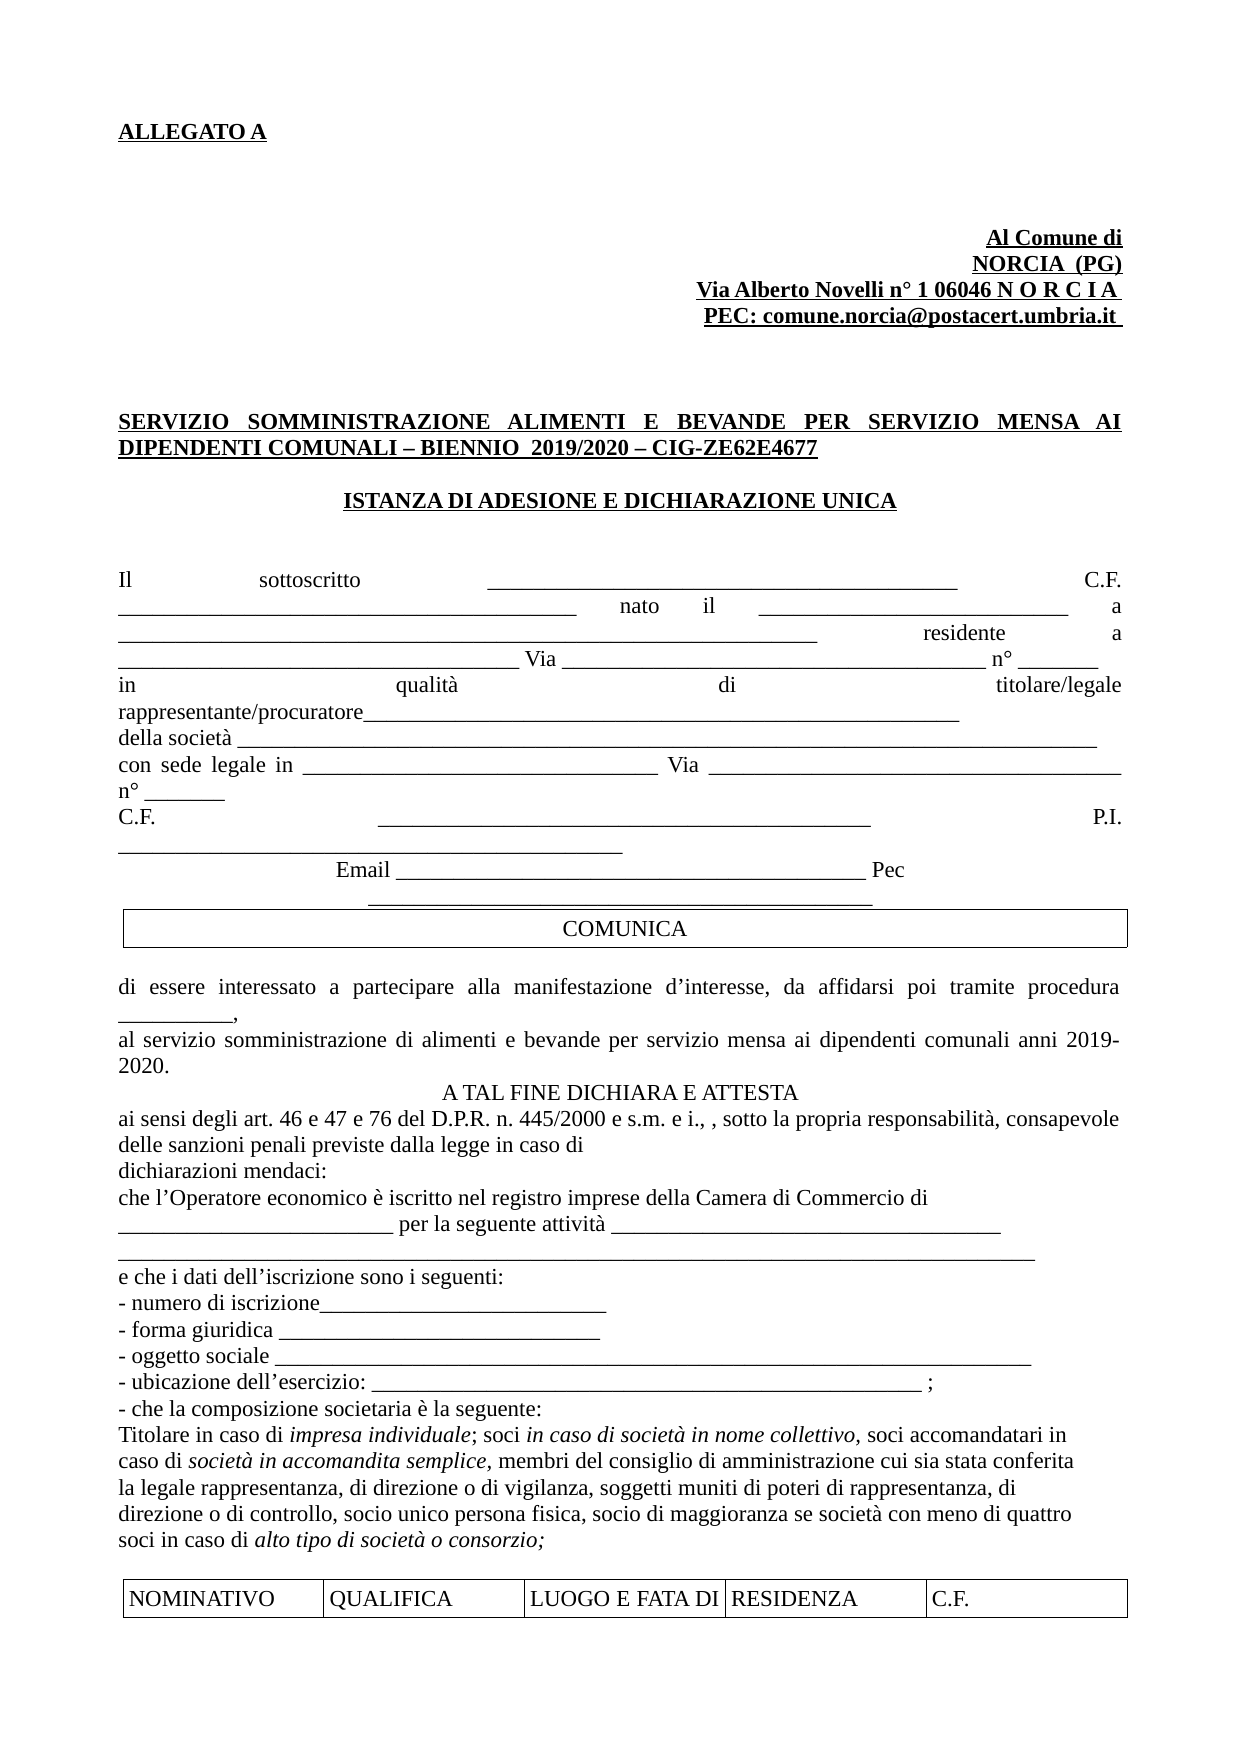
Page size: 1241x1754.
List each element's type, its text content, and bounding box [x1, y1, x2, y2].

text Il sottoscritto _________________________________________ C.F. ________________________________________ nato il ___________________________ a _____________________________________________________________ residente a ___________________________________ Via _____________________________________ n° _______ [118, 566, 1122, 672]
text ISTANZA DI ADESIONE E DICHIARAZIONE UNICA [118, 487, 1122, 513]
text dichiarazioni mendaci: [118, 1158, 1122, 1184]
text Titolare in caso di impresa individuale; soci in caso di società in nome collettivo, soci accomandatari in [118, 1421, 1122, 1447]
table_header LUOGO E FATA DI [525, 1580, 725, 1617]
table_header NOMINATIVO [124, 1580, 323, 1617]
text che l’Operatore economico è iscritto nel registro imprese della Camera di Commercio di [118, 1184, 1122, 1210]
text - che la composizione societaria è la seguente: [118, 1395, 1122, 1421]
text di essere interessato a partecipare alla manifestazione d’interesse, da affidarsi poi tramite procedura __________, [118, 973, 1122, 1026]
text ai sensi degli art. 46 e 47 e 76 del D.P.R. n. 445/2000 e s.m. e i., , sotto la propria responsabilità, consapevole delle sanzioni penali previste dalla legge in caso di [118, 1105, 1122, 1158]
text la legale rappresentanza, di direzione o di vigilanza, soggetti muniti di poteri di rappresentanza, di [118, 1474, 1122, 1500]
text Email _________________________________________ Pec ____________________________________________ [118, 856, 1122, 909]
text Al Comune di [118, 223, 1122, 250]
table_header C.F. [927, 1580, 1127, 1617]
text DIPENDENTI COMUNALI – BIENNIO 2019/2020 – CIG-ZE62E4677 [118, 432, 1122, 461]
text con sede legale in _______________________________ Via ____________________________________ n° _______ [118, 751, 1122, 803]
text ALLEGATO A [118, 118, 1122, 144]
text soci in caso di alto tipo di società o consorzio; [118, 1527, 1122, 1553]
text A TAL FINE DICHIARA E ATTESTA [118, 1078, 1122, 1105]
text - ubicazione dell’esercizio: ________________________________________________ ; [118, 1368, 1122, 1395]
table_header RESIDENZA [726, 1580, 926, 1617]
text - forma giuridica ____________________________ [118, 1316, 1122, 1342]
text - numero di iscrizione_________________________ [118, 1289, 1122, 1316]
table_header COMUNICA [124, 910, 1127, 947]
text in qualità di titolare/legale rappresentante/procuratore____________________________________________________ [118, 672, 1122, 724]
text e che i dati dell’iscrizione sono i seguenti: [118, 1263, 1122, 1289]
text - oggetto sociale __________________________________________________________________ [118, 1342, 1122, 1368]
text Via Alberto Novelli n° 1 06046 N O R C I A [118, 276, 1122, 303]
text ________________________________________________________________________________ [118, 1237, 1122, 1263]
text direzione o di controllo, socio unico persona fisica, socio di maggioranza se società con meno di quattro [118, 1500, 1122, 1527]
text al servizio somministrazione di alimenti e bevande per servizio mensa ai dipendenti comunali anni 2019-2020. [118, 1026, 1122, 1078]
text caso di società in accomandita semplice, membri del consiglio di amministrazione cui sia stata conferita [118, 1447, 1122, 1474]
text PEC: comune.norcia@postacert.umbria.it [118, 303, 1122, 329]
text C.F. ___________________________________________ P.I. ____________________________________________ [118, 803, 1122, 856]
text SERVIZIO SOMMINISTRAZIONE ALIMENTI E BEVANDE PER SERVIZIO MENSA AI [118, 408, 1122, 431]
text della società ___________________________________________________________________________ [118, 724, 1122, 751]
text NORCIA (PG) [118, 250, 1122, 276]
text ________________________ per la seguente attività __________________________________ [118, 1210, 1122, 1237]
table_header QUALIFICA [324, 1580, 524, 1617]
